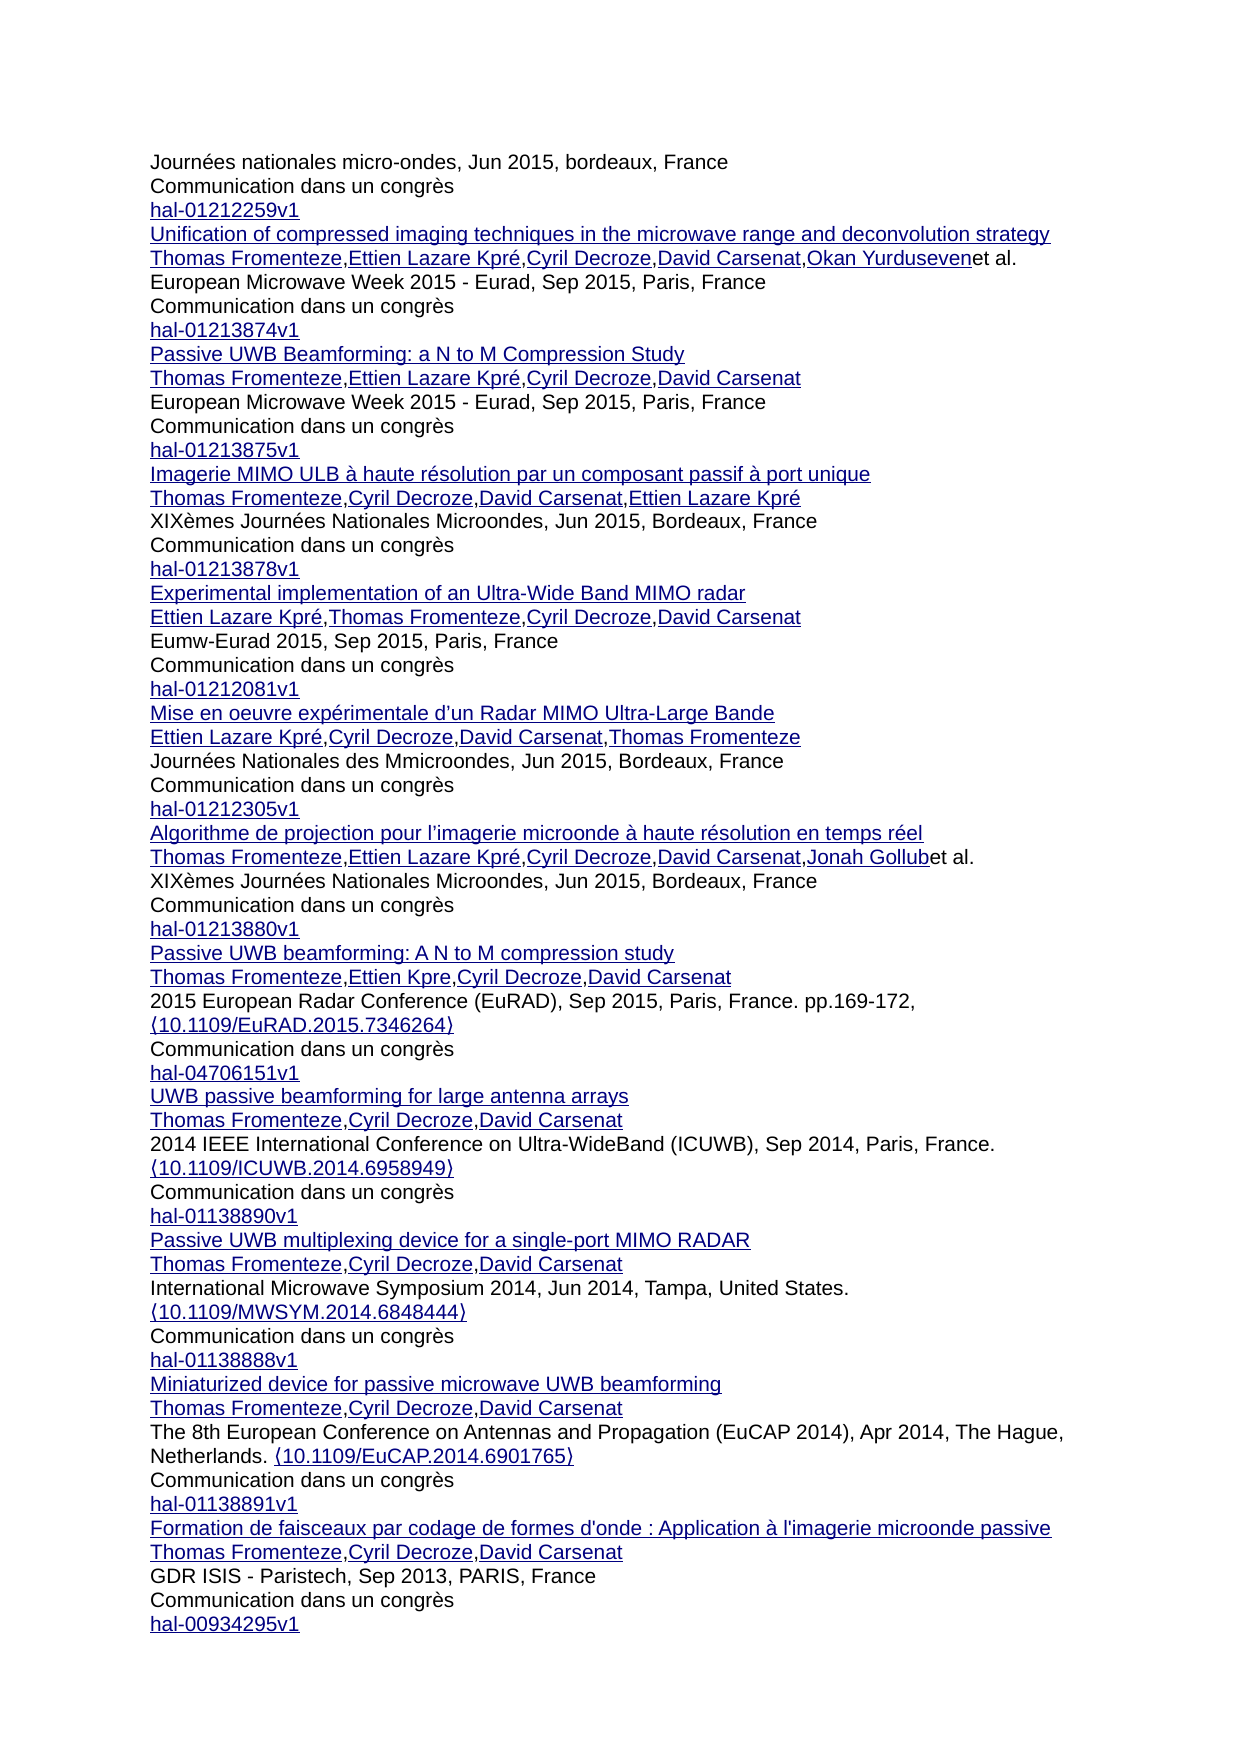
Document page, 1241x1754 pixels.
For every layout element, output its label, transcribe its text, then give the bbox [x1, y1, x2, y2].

table_cell Mise en oeuvre expérimentale d’un Radar MIMO Ultra-Large Bande Ettien Lazare Kpré,Cyril Decroze,David Carsenat,Thomas Fromenteze Journées Nationales des Mmicroondes, Jun 2015, Bordeaux, France Communication dans un congrès hal-01212305v1 [150, 701, 1090, 821]
table_cell Passive UWB beamforming: A N to M compression study Thomas Fromenteze,Ettien Kpre,Cyril Decroze,David Carsenat 2015 European Radar Conference (EuRAD), Sep 2015, Paris, France. pp.169-172, ⟨10.1109/EuRAD.2015.7346264⟩ Communication dans un congrès hal-04706151v1 [150, 941, 1090, 1084]
table_cell Unification of compressed imaging techniques in the microwave range and deconvolution strategy Thomas Fromenteze,Ettien Lazare Kpré,Cyril Decroze,David Carsenat,Okan Yurdusevenet al. European Microwave Week 2015 - Eurad, Sep 2015, Paris, France Communication dans un congrès hal-01213874v1 [150, 222, 1090, 342]
table_cell Passive UWB Beamforming: a N to M Compression Study Thomas Fromenteze,Ettien Lazare Kpré,Cyril Decroze,David Carsenat European Microwave Week 2015 - Eurad, Sep 2015, Paris, France Communication dans un congrès hal-01213875v1 [150, 342, 1090, 461]
table_cell Experimental implementation of an Ultra-Wide Band MIMO radar Ettien Lazare Kpré,Thomas Fromenteze,Cyril Decroze,David Carsenat Eumw-Eurad 2015, Sep 2015, Paris, France Communication dans un congrès hal-01212081v1 [150, 581, 1090, 701]
table_cell UWB passive beamforming for large antenna arrays Thomas Fromenteze,Cyril Decroze,David Carsenat 2014 IEEE International Conference on Ultra-WideBand (ICUWB), Sep 2014, Paris, France. ⟨10.1109/ICUWB.2014.6958949⟩ Communication dans un congrès hal-01138890v1 [150, 1084, 1090, 1228]
table_cell Journées nationales micro-ondes, Jun 2015, bordeaux, France Communication dans un congrès hal-01212259v1 [150, 150, 1090, 222]
table_cell Algorithme de projection pour l’imagerie microonde à haute résolution en temps réel Thomas Fromenteze,Ettien Lazare Kpré,Cyril Decroze,David Carsenat,Jonah Gollubet al. XIXèmes Journées Nationales Microondes, Jun 2015, Bordeaux, France Communication dans un congrès hal-01213880v1 [150, 821, 1090, 941]
table_cell Passive UWB multiplexing device for a single-port MIMO RADAR Thomas Fromenteze,Cyril Decroze,David Carsenat International Microwave Symposium 2014, Jun 2014, Tampa, United States. ⟨10.1109/MWSYM.2014.6848444⟩ Communication dans un congrès hal-01138888v1 [150, 1228, 1090, 1372]
table_cell Formation de faisceaux par codage de formes d'onde : Application à l'imagerie microonde passive Thomas Fromenteze,Cyril Decroze,David Carsenat GDR ISIS - Paristech, Sep 2013, PARIS, France Communication dans un congrès hal-00934295v1 [150, 1516, 1090, 1635]
table_cell Imagerie MIMO ULB à haute résolution par un composant passif à port unique Thomas Fromenteze,Cyril Decroze,David Carsenat,Ettien Lazare Kpré XIXèmes Journées Nationales Microondes, Jun 2015, Bordeaux, France Communication dans un congrès hal-01213878v1 [150, 461, 1090, 581]
table_cell Miniaturized device for passive microwave UWB beamforming Thomas Fromenteze,Cyril Decroze,David Carsenat The 8th European Conference on Antennas and Propagation (EuCAP 2014), Apr 2014, The Hague, Netherlands. ⟨10.1109/EuCAP.2014.6901765⟩ Communication dans un congrès hal-01138891v1 [150, 1372, 1090, 1516]
